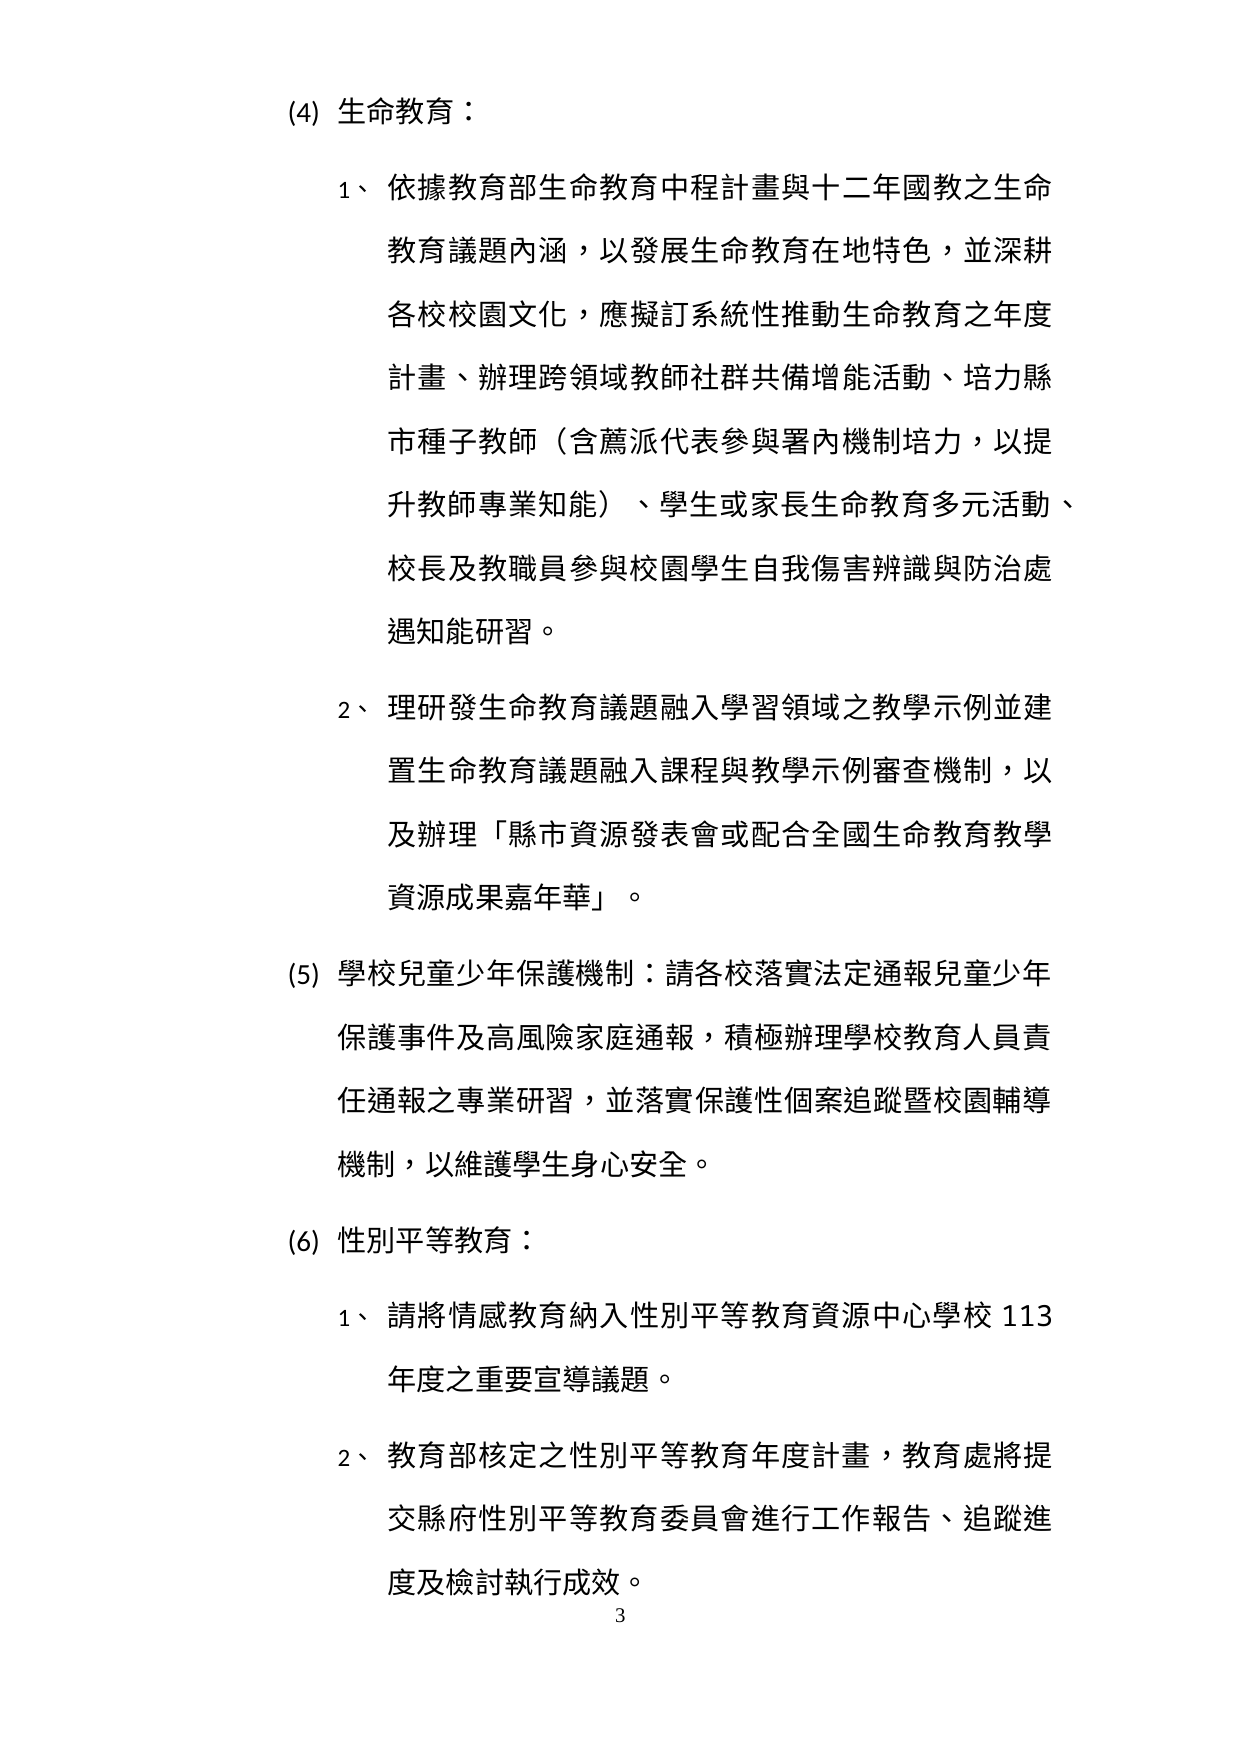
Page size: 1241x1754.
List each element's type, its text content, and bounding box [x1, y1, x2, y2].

list 性別平等教育： [287, 1217, 1053, 1259]
list 學校兒童少年保護機制：請各校落實法定通報兒童少年保護事件及高風險家庭通報，積極辦理學校教育人員責任通報之專業研習，並落實保護性個案追蹤暨校園輔導機制，以維護學生身心安全。 [287, 951, 1053, 1183]
list 教育部核定之性別平等教育年度計畫，教育處將提交縣府性別平等教育委員會進行工作報告、追蹤進度及檢討執行成效。 [337, 1432, 1053, 1602]
list 理研發生命教育議題融入學習領域之教學示例並建置生命教育議題融入課程與教學示例審查機制，以及辦理「縣市資源發表會或配合全國生命教育教學資源成果嘉年華」。 [337, 684, 1053, 917]
list 依據教育部生命教育中程計畫與十二年國教之生命教育議題內涵，以發展生命教育在地特色，並深耕各校校園文化，應擬訂系統性推動生命教育之年度計畫、辦理跨領域教師社群共備增能活動、培力縣市種子教師（含薦派代表參與署內機制培力，以提升教師專業知能）、學生或家長生命教育多元活動、校長及教職員參與校園學生自我傷害辨識與防治處遇知能研習。 [337, 164, 1053, 651]
list 請將情感教育納入性別平等教育資源中心學校113年度之重要宣導議題。 [337, 1293, 1053, 1399]
list 生命教育： [287, 89, 1053, 131]
